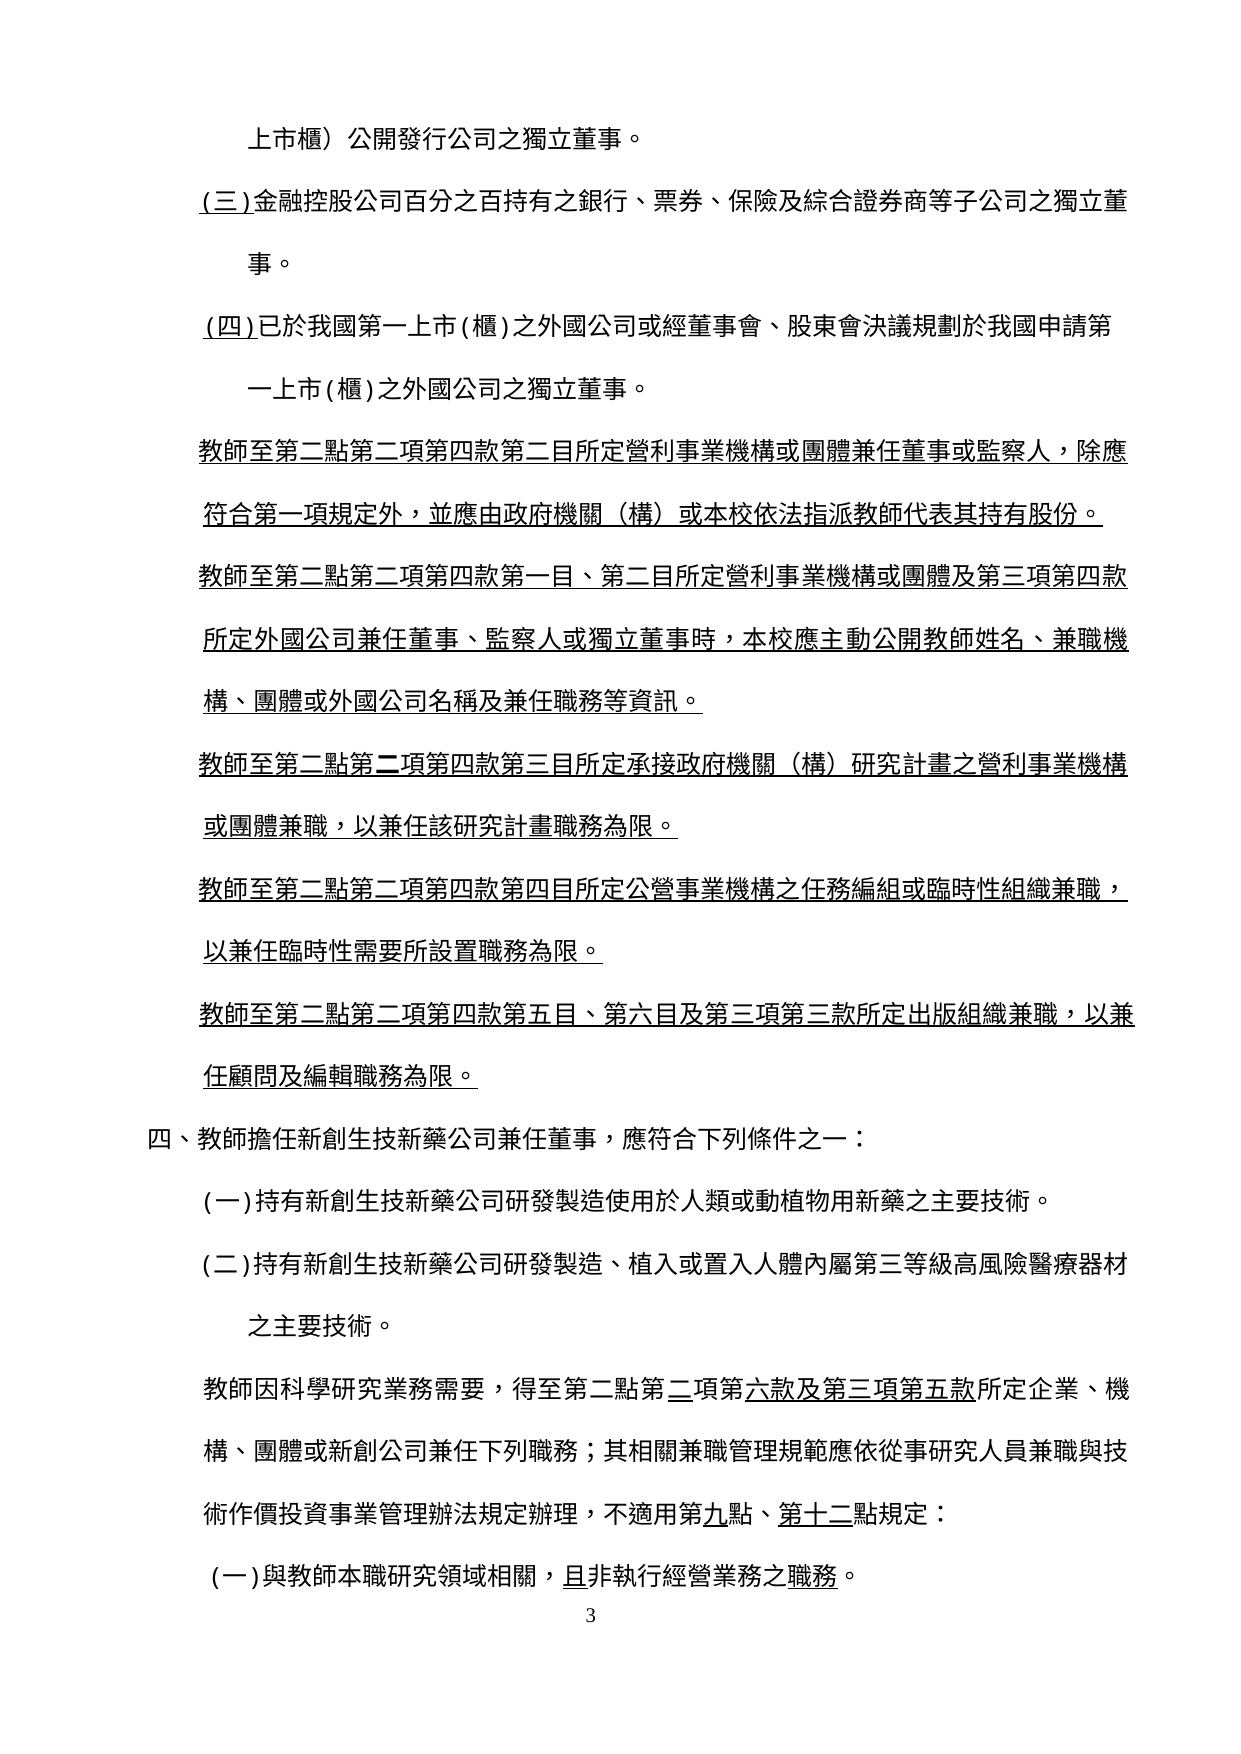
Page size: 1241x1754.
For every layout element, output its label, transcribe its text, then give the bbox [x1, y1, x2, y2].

table_cell 四、教師擔任新創生技新藥公司兼任董事，應符合下列條件之一： (一)持有新創生技新藥公司研發製造使用於人類或動植物用新藥之主要技術。 (二)持有新創生技新藥公司研發製造、植入或置入人體內屬第三等級高風險醫療器材 之主要技術。 教師因科學研究業務需要，得至第二點第二項第六款及第三項第五款所定企業、機構、團體或新創公司兼任下列職務；其相關兼職管理規範應依從事研究人員兼職與技術作價投資事業管理辦法規定辦理，不適用第九點、第十二點規定： (一)與教師本職研究領域相關，且非執行經營業務之職務。 [96, 1096, 1142, 1596]
table_cell 上市櫃）公開發行公司之獨立董事。 (三)金融控股公司百分之百持有之銀行、票券、保險及綜合證券商等子公司之獨立董 事。 (四)已於我國第一上市(櫃)之外國公司或經董事會、股東會決議規劃於我國申請第一上市(櫃)之外國公司之獨立董事。 教師至第二點第二項第四款第二目所定營利事業機構或團體兼任董事或監察人，除應符合第一項規定外，並應由政府機關（構）或本校依法指派教師代表其持有股份。 教師至第二點第二項第四款第一目、第二目所定營利事業機構或團體及第三項第四款所定外國公司兼任董事、監察人或獨立董事時，本校應主動公開教師姓名、兼職機構、團體或外國公司名稱及兼任職務等資訊。 教師至第二點第二項第四款第三目所定承接政府機關（構）研究計畫之營利事業機構或團體兼職，以兼任該研究計畫職務為限。 教師至第二點第二項第四款第四目所定公營事業機構之任務編組或臨時性組織兼職，以兼任臨時性需要所設置職務為限。 教師至第二點第二項第四款第五目、第六目及第三項第三款所定出版組織兼職，以兼任顧問及編輯職務為限。 [96, 96, 1142, 1096]
